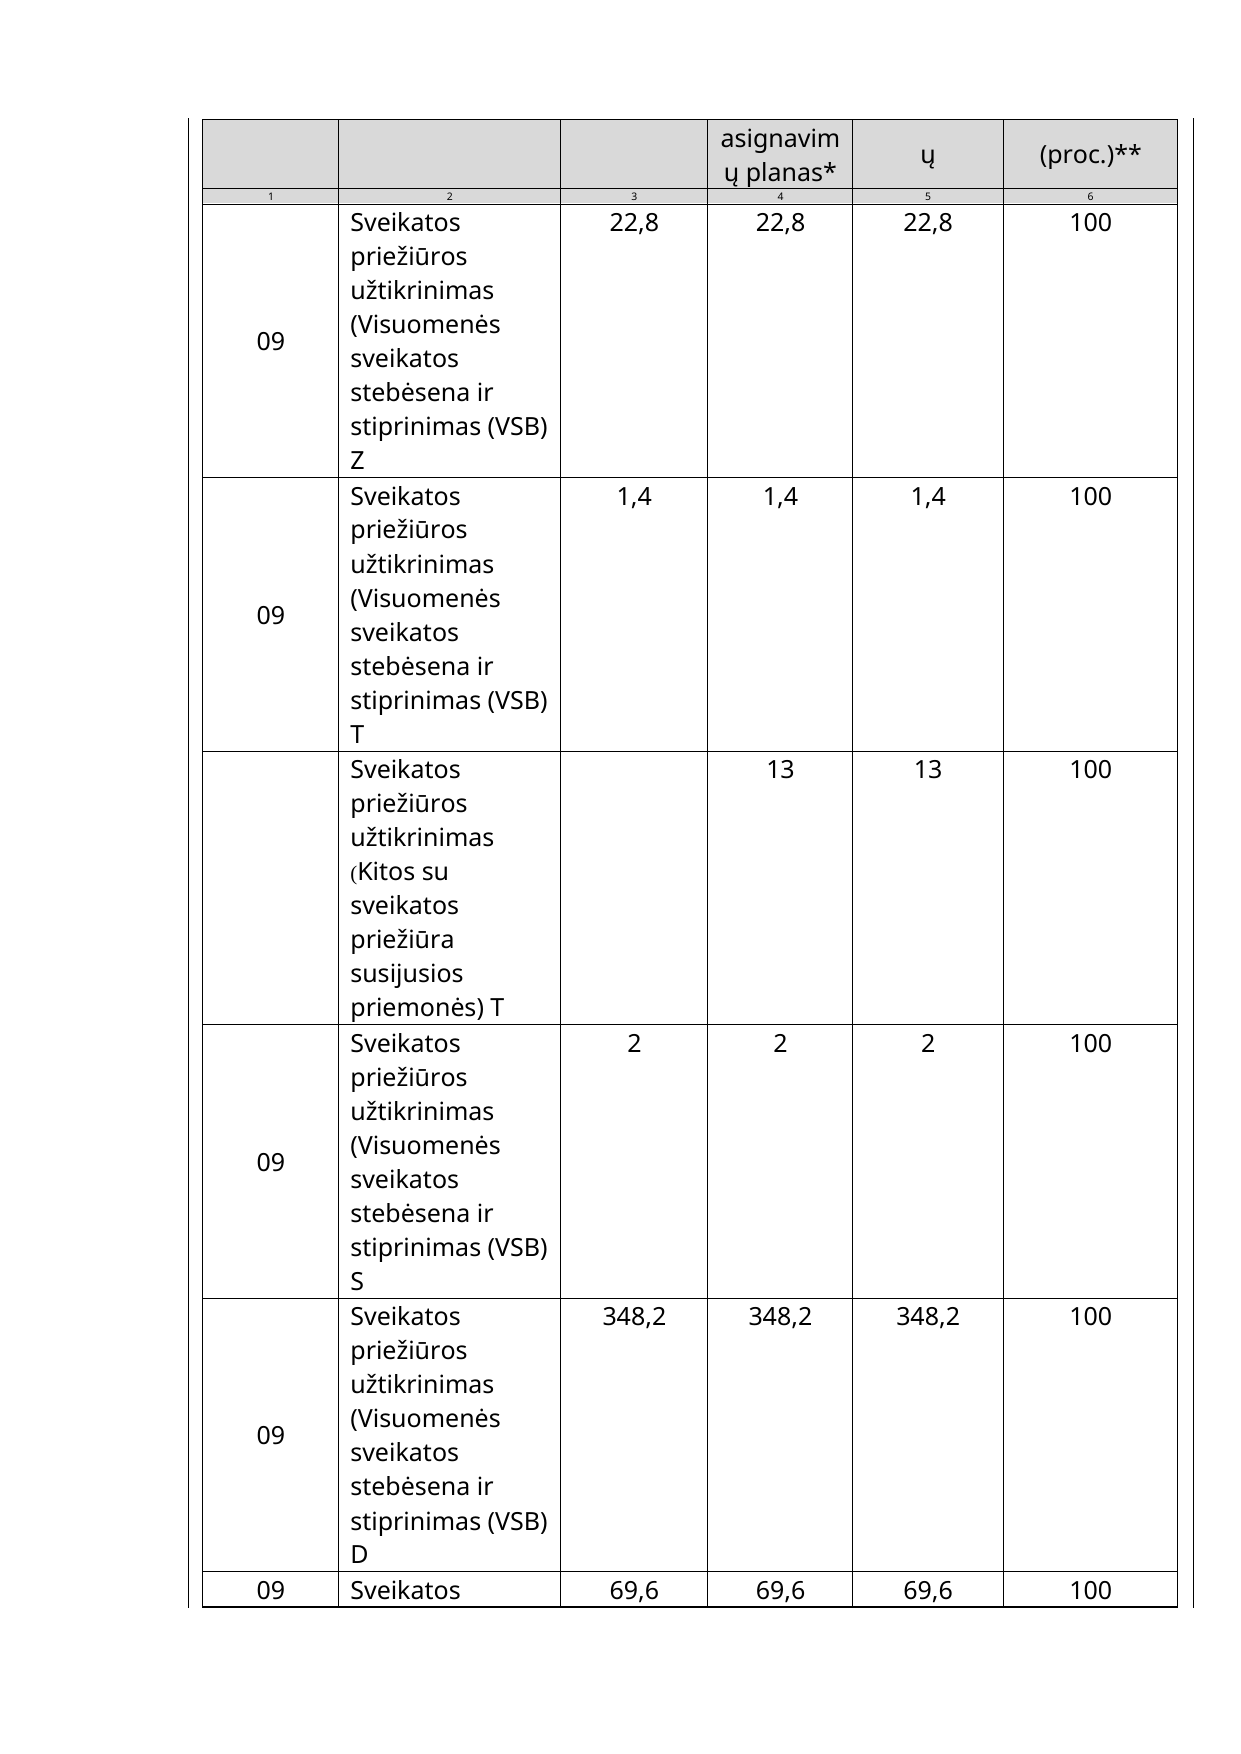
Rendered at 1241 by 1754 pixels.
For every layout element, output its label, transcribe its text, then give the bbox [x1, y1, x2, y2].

table_cell Sveikatos priežiūros užtikrinimas (Visuomenės sveikatos stebėsena ir stiprinimas (VSB) Z [339, 205, 560, 477]
table_cell 2 [708, 1025, 852, 1298]
table_cell 2 [339, 189, 560, 203]
table_cell 348,2 [708, 1299, 852, 1571]
table_cell 09 [203, 205, 338, 477]
table_cell 1 [203, 189, 338, 203]
table_cell 09 [203, 1299, 338, 1571]
table_cell 09 [203, 1572, 338, 1606]
table_cell [203, 752, 338, 1024]
table_cell 100 [1004, 1025, 1177, 1298]
table_cell 100 [1004, 1572, 1177, 1606]
table_cell ų [853, 120, 1003, 188]
table_cell 22,8 [561, 205, 707, 477]
table_cell 69,6 [708, 1572, 852, 1606]
table_cell 22,8 [853, 205, 1003, 477]
table_cell 2 [853, 1025, 1003, 1298]
table_cell 09 [203, 1025, 338, 1298]
table_cell 13 [708, 752, 852, 1024]
table_cell [561, 120, 707, 188]
table_cell asignavimų planas* [708, 120, 852, 188]
table_cell (proc.)** [1004, 120, 1177, 188]
table_cell 22,8 [708, 205, 852, 477]
table_cell Sveikatos priežiūros užtikrinimas (Kitos su sveikatos priežiūra susijusios priemonės) T [339, 752, 560, 1024]
table_cell 5 [853, 189, 1003, 203]
table_cell 1,4 [561, 478, 707, 751]
table_cell 100 [1004, 205, 1177, 477]
table_cell 09 [203, 478, 338, 751]
table_cell 6 [1004, 189, 1177, 203]
table_cell Sveikatos priežiūros užtikrinimas (Visuomenės sveikatos stebėsena ir stiprinimas (VSB) T [339, 478, 560, 751]
table_cell 4 [708, 189, 852, 203]
table_cell [189, 118, 1193, 1607]
table_cell Sveikatos [339, 1572, 560, 1606]
table_cell 1,4 [708, 478, 852, 751]
table_cell Sveikatos priežiūros užtikrinimas (Visuomenės sveikatos stebėsena ir stiprinimas (VSB) S [339, 1025, 560, 1298]
table_cell 100 [1004, 752, 1177, 1024]
table_cell 348,2 [853, 1299, 1003, 1571]
table_cell 69,6 [561, 1572, 707, 1606]
table_cell 100 [1004, 1299, 1177, 1571]
table_cell 100 [1004, 478, 1177, 751]
table_cell 13 [853, 752, 1003, 1024]
table_cell 3 [561, 189, 707, 203]
table_cell 348,2 [561, 1299, 707, 1571]
table_header [339, 120, 560, 188]
table_cell 2 [561, 1025, 707, 1298]
table_cell Sveikatos priežiūros užtikrinimas (Visuomenės sveikatos stebėsena ir stiprinimas (VSB) D [339, 1299, 560, 1571]
table_cell [561, 752, 707, 1024]
table_header [203, 120, 338, 188]
table_cell 69,6 [853, 1572, 1003, 1606]
table_cell 1,4 [853, 478, 1003, 751]
